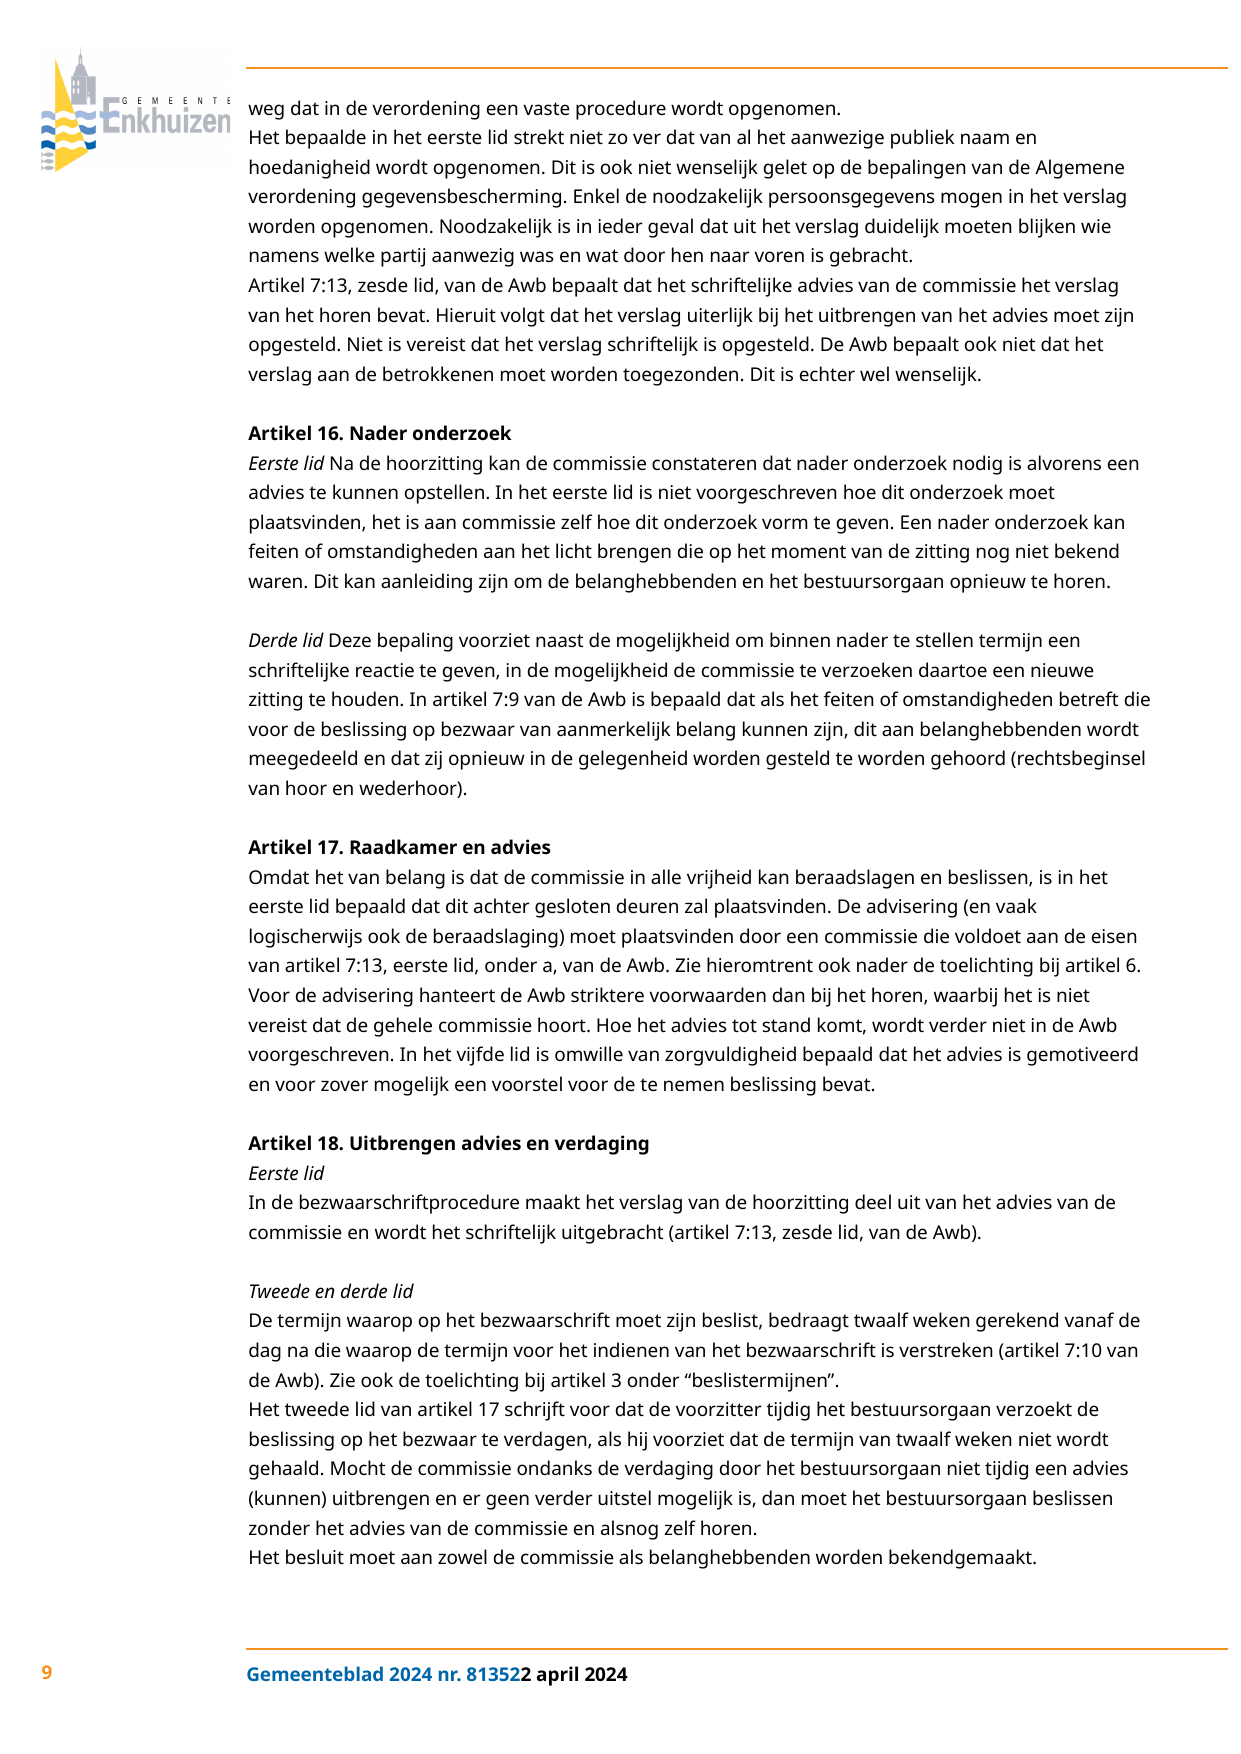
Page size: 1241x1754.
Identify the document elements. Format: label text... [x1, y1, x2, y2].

text Het besluit moet aan zowel de commissie als belanghebbenden worden bekendgemaakt. [248, 1544, 1152, 1570]
text Tweede en derde lid [248, 1278, 1152, 1304]
text Artikel 17. Raadkamer en advies [248, 834, 1152, 860]
text Artikel 7:13, zesde lid, van de Awb bepaalt dat het schriftelijke advies van de commissie het verslag van het horen bevat. Hieruit volgt dat het verslag uiterlijk bij het uitbrengen van het advies moet zijn opgesteld. Niet is vereist dat het verslag schriftelijk is opgesteld. De Awb bepaalt ook niet dat het verslag aan de betrokkenen moet worden toegezonden. Dit is echter wel wenselijk. [248, 272, 1152, 387]
text De termijn waarop op het bezwaarschrift moet zijn beslist, bedraagt twaalf weken gerekend vanaf de dag na die waarop de termijn voor het indienen van het bezwaarschrift is verstreken (artikel 7:10 van de Awb). Zie ook de toelichting bij artikel 3 onder “beslistermijnen”. [248, 1308, 1152, 1393]
text Artikel 18. Uitbrengen advies en verdaging [248, 1130, 1152, 1156]
text Artikel 16. Nader onderzoek [248, 420, 1152, 446]
text In de bezwaarschriftprocedure maakt het verslag van de hoorzitting deel uit van het advies van de commissie en wordt het schriftelijk uitgebracht (artikel 7:13, zesde lid, van de Awb). [248, 1189, 1152, 1245]
text weg dat in de verordening een vaste procedure wordt opgenomen. [248, 95, 1152, 121]
text Eerste lid Na de hoorzitting kan de commissie constateren dat nader onderzoek nodig is alvorens een advies te kunnen opstellen. In het eerste lid is niet voorgeschreven hoe dit onderzoek moet plaatsvinden, het is aan commissie zelf hoe dit onderzoek vorm te geven. Een nader onderzoek kan feiten of omstandigheden aan het licht brengen die op het moment van de zitting nog niet bekend waren. Dit kan aanleiding zijn om de belanghebbenden en het bestuursorgaan opnieuw te horen. [248, 450, 1152, 594]
text Eerste lid [248, 1160, 1152, 1186]
text Het bepaalde in het eerste lid strekt niet zo ver dat van al het aanwezige publiek naam en hoedanigheid wordt opgenomen. Dit is ook niet wenselijk gelet op de bepalingen van de Algemene verordening gegevensbescherming. Enkel de noodzakelijk persoonsgegevens mogen in het verslag worden opgenomen. Noodzakelijk is in ieder geval dat uit het verslag duidelijk moeten blijken wie namens welke partij aanwezig was en wat door hen naar voren is gebracht. [248, 124, 1152, 268]
text Derde lid Deze bepaling voorziet naast de mogelijkheid om binnen nader te stellen termijn een schriftelijke reactie te geven, in de mogelijkheid de commissie te verzoeken daartoe een nieuwe zitting te houden. In artikel 7:9 van de Awb is bepaald dat als het feiten of omstandigheden betreft die voor de beslissing op bezwaar van aanmerkelijk belang kunnen zijn, dit aan belanghebbenden wordt meegedeeld en dat zij opnieuw in de gelegenheid worden gesteld te worden gehoord (rechtsbeginsel van hoor en wederhoor). [248, 627, 1152, 801]
picture [41, 47, 231, 172]
text Voor de advisering hanteert de Awb striktere voorwaarden dan bij het horen, waarbij het is niet vereist dat de gehele commissie hoort. Hoe het advies tot stand komt, wordt verder niet in de Awb voorgeschreven. In het vijfde lid is omwille van zorgvuldigheid bepaald dat het advies is gemotiveerd en voor zover mogelijk een voorstel voor de te nemen beslissing bevat. [248, 982, 1152, 1097]
text Omdat het van belang is dat de commissie in alle vrijheid kan beraadslagen en beslissen, is in het eerste lid bepaald dat dit achter gesloten deuren zal plaatsvinden. De advisering (en vaak logischerwijs ook de beraadslaging) moet plaatsvinden door een commissie die voldoet aan de eisen van artikel 7:13, eerste lid, onder a, van de Awb. Zie hieromtrent ook nader de toelichting bij artikel 6. [248, 864, 1152, 978]
text Het tweede lid van artikel 17 schrijft voor dat de voorzitter tijdig het bestuursorgaan verzoekt de beslissing op het bezwaar te verdagen, als hij voorziet dat de termijn van twaalf weken niet wordt gehaald. Mocht de commissie ondanks de verdaging door het bestuursorgaan niet tijdig een advies (kunnen) uitbrengen en er geen verder uitstel mogelijk is, dan moet het bestuursorgaan beslissen zonder het advies van de commissie en alsnog zelf horen. [248, 1396, 1152, 1541]
